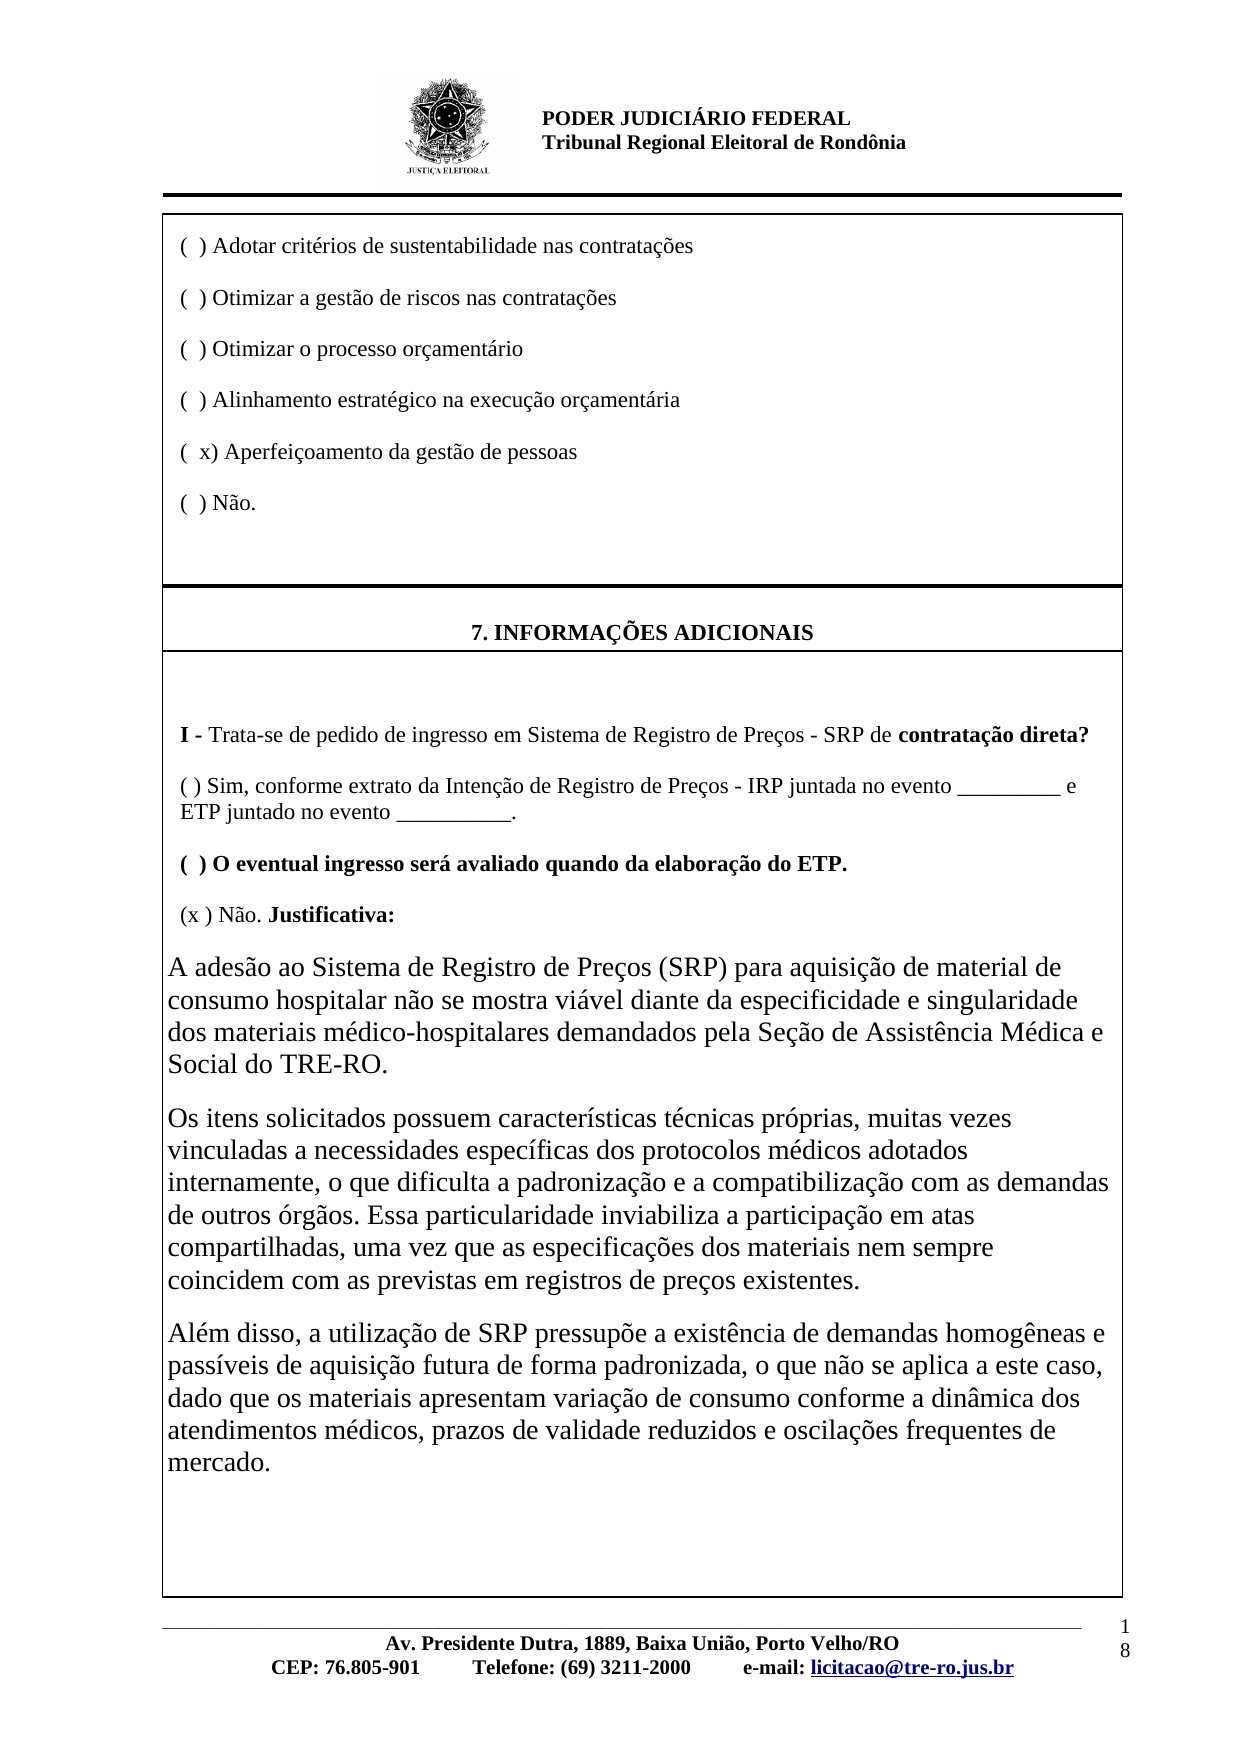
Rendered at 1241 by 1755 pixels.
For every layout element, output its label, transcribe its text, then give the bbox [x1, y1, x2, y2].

table_cell I - Trata-se de pedido de ingresso em Sistema de Registro de Preços - SRP de contratação direta? ( ) Sim, conforme extrato da Intenção de Registro de Preços - IRP juntada no evento _________ e ETP juntado no evento __________. ( ) O eventual ingresso será avaliado quando da elaboração do ETP. (x ) Não. Justificativa: A adesão ao Sistema de Registro de Preços (SRP) para aquisição de material de consumo hospitalar não se mostra viável diante da especificidade e singularidade dos materiais médico-hospitalares demandados pela Seção de Assistência Médica e Social do TRE-RO. Os itens solicitados possuem características técnicas próprias, muitas vezes vinculadas a necessidades específicas dos protocolos médicos adotados internamente, o que dificulta a padronização e a compatibilização com as demandas de outros órgãos. Essa particularidade inviabiliza a participação em atas compartilhadas, uma vez que as especificações dos materiais nem sempre coincidem com as previstas em registros de preços existentes. Além disso, a utilização de SRP pressupõe a existência de demandas homogêneas e passíveis de aquisição futura de forma padronizada, o que não se aplica a este caso, dado que os materiais apresentam variação de consumo conforme a dinâmica dos atendimentos médicos, prazos de validade reduzidos e oscilações frequentes de mercado. [163, 652, 1122, 1596]
table_header 7. INFORMAÇÕES ADICIONAIS [163, 588, 1122, 650]
table_cell ( ) Adotar critérios de sustentabilidade nas contratações ( ) Otimizar a gestão de riscos nas contratações ( ) Otimizar o processo orçamentário ( ) Alinhamento estratégico na execução orçamentária ( x) Aperfeiçoamento da gestão de pessoas ( ) Não. [163, 215, 1122, 584]
